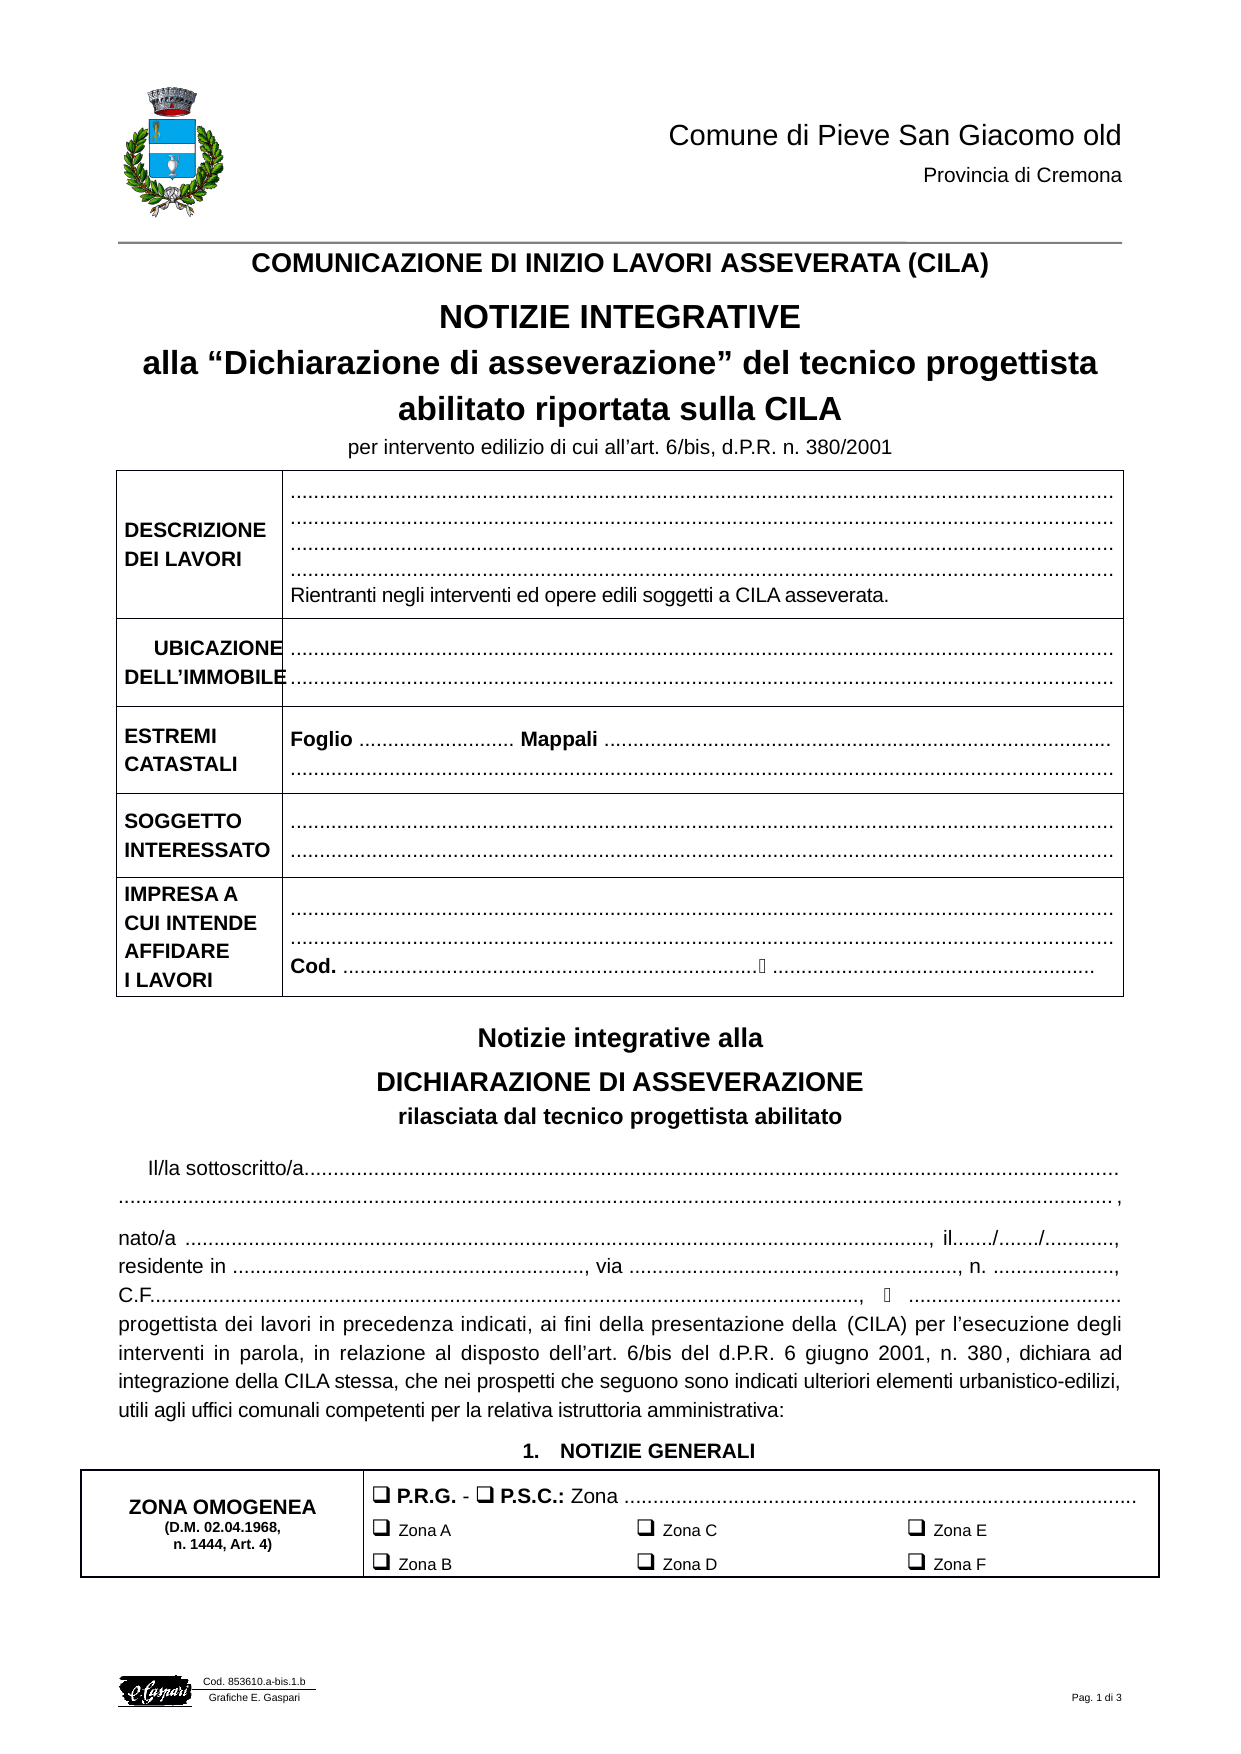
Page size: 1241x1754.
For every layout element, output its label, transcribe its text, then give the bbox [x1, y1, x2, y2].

table_cell IMPRESA A CUI INTENDE AFFIDARE I LAVORI [117, 878, 282, 996]
text Comune di Pieve San Giacomo old [224, 118, 1122, 152]
table_cell UBICAZIONE DELL’IMMOBILE [117, 619, 282, 706]
table_cell [283, 794, 1123, 877]
picture [122, 87, 224, 219]
title NOTIZIE INTEGRATIVE [118, 297, 1122, 335]
text Notizie integrative alla [118, 1022, 1122, 1053]
table_cell SOGGETTO INTERESSATO [117, 794, 282, 877]
table_header ZONA OMOGENEA (D.M. 02.04.1968, n. 1444, Art. 4) [82, 1471, 363, 1576]
text rilasciata dal tecnico progettista abilitato [118, 1103, 1122, 1130]
title per intervento edilizio di cui all’art. 6/bis, d.P.R. n. 380/2001 [118, 435, 1122, 459]
table_cell Cod. ........................................................................ ........................................................ [283, 878, 1123, 996]
text DICHIARAZIONE DI ASSEVERAZIONE [118, 1066, 1122, 1097]
text nato/a ................................................................................................................................., il......./......./............, residente in ............................................................., via ........................................................., n. ....................., C.F...........................................................................................................................,  ..................................... progettista dei lavori in precedenza indicati, ai fini della presentazione della (CILA) per l’esecuzione degli interventi in parola, in relazione al disposto dell’art. 6/bis del d.P.R. 6 giugno 2001, n. 380, dichiara ad integrazione della CILA stessa, che nei prospetti che seguono sono indicati ulteriori elementi urbanistico-edilizi, utili agli uffici comunali competenti per la relativa istruttoria amministrativa: [118, 1225, 1122, 1422]
list NOTIZIE GENERALI [156, 1439, 1122, 1463]
text Provincia di Cremona [224, 163, 1122, 187]
table_cell [283, 619, 1123, 706]
table_header DESCRIZIONE DEI LAVORI [117, 471, 282, 617]
table_header Rientranti negli interventi ed opere edili soggetti a CILA asseverata. [283, 471, 1123, 617]
table_cell Foglio ........................... Mappali ........................................................................................ [283, 707, 1123, 793]
text Il/la sottoscritto/a , [118, 1155, 1122, 1208]
table_cell ESTREMI CATASTALI [117, 707, 282, 793]
title alla “Dichiarazione di asseverazione” del tecnico progettista abilitato riportata sulla CILA [118, 343, 1122, 427]
picture [118, 1674, 192, 1706]
table_header  P.R.G. -  P.S.C.: Zona .........................................................................................  Zona A  Zona C  Zona E  Zona B  Zona D  Zona F [364, 1471, 1158, 1576]
title COMUNICAZIONE DI INIZIO LAVORI ASSEVERATA (CILA) [103, 247, 1137, 278]
